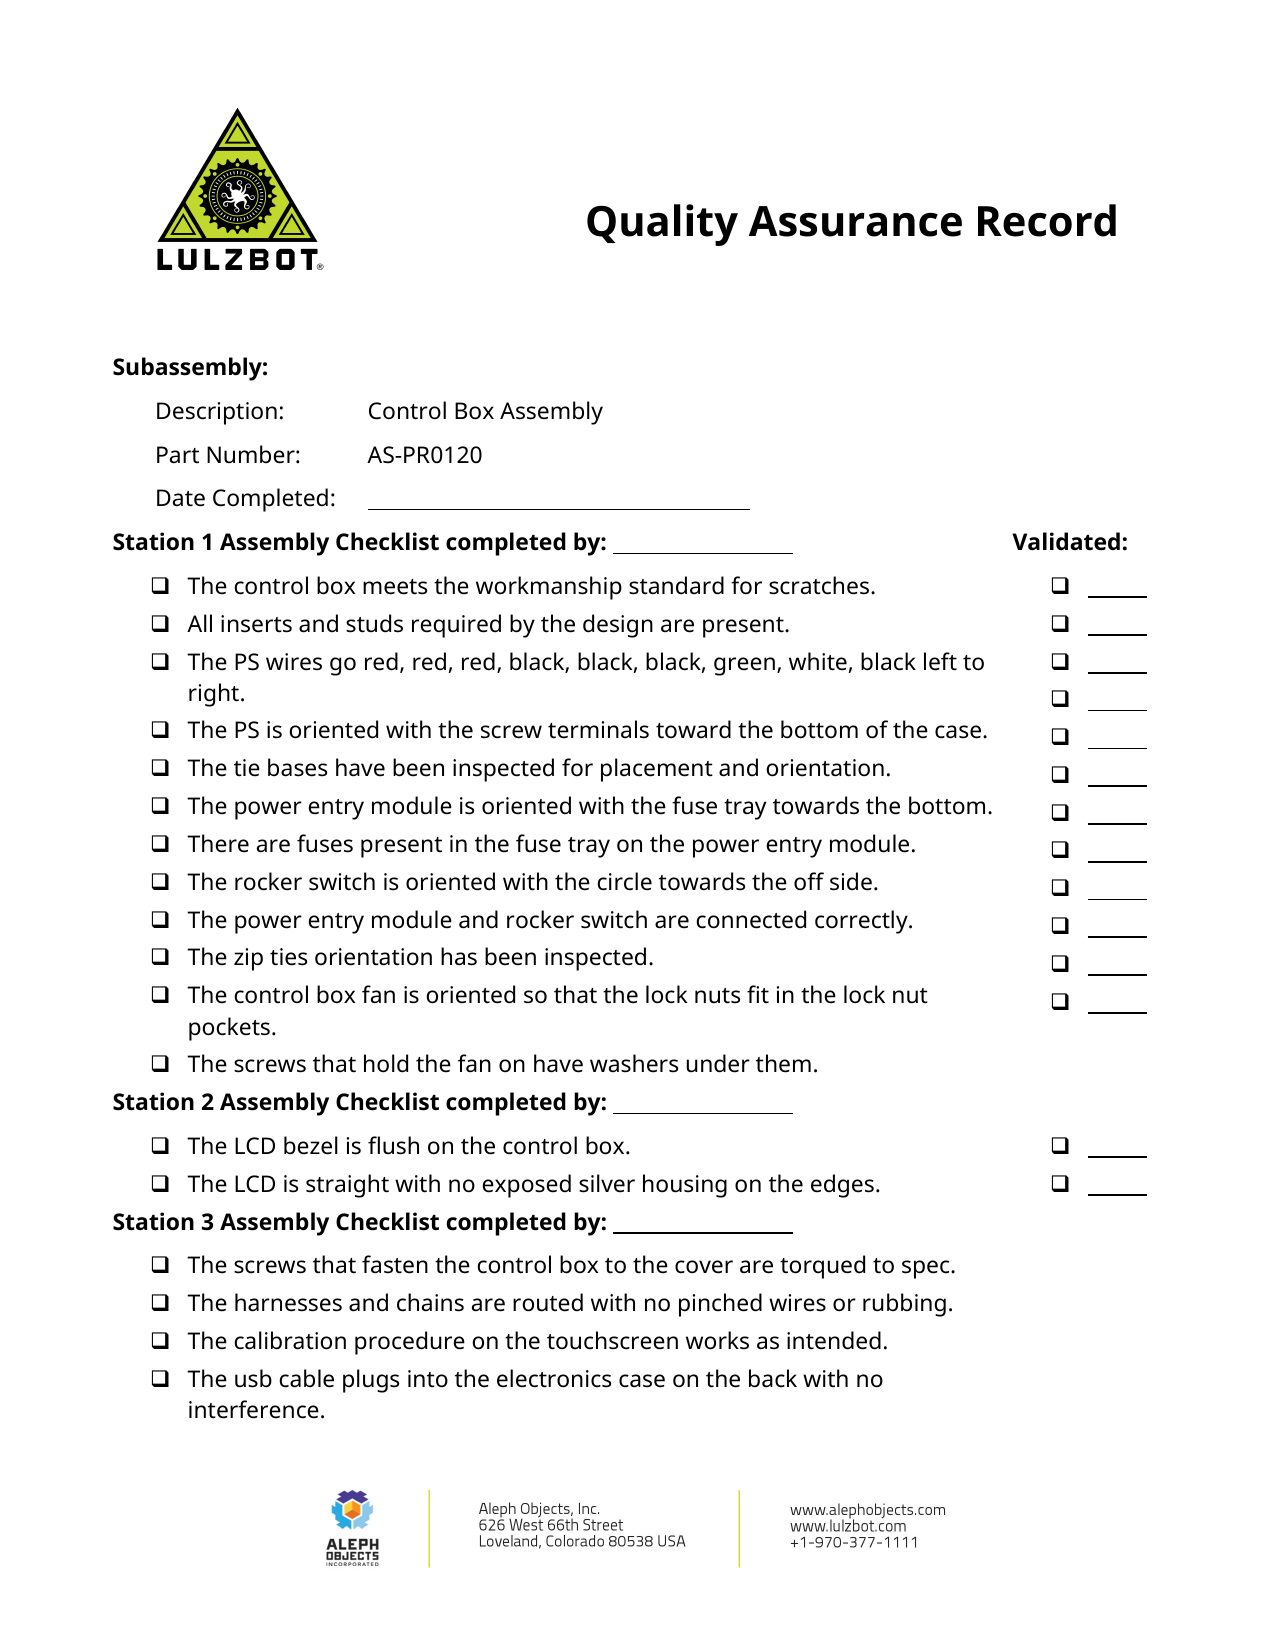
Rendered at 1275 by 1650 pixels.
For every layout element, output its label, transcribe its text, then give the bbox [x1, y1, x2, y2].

list The PS wires go red, red, red, black, black, black, green, white, black left to right. [150, 645, 1012, 708]
list The tie bases have been inspected for placement and orientation. [150, 752, 1012, 783]
text Date Completed: [112, 482, 1162, 513]
list The zip ties orientation has been inspected. [150, 941, 1012, 973]
text Subassembly: [112, 351, 1162, 382]
text Station 2 Assembly Checklist completed by: [112, 1086, 1162, 1117]
list The PS is oriented with the screw terminals toward the bottom of the case. [150, 714, 1012, 746]
list The screws that hold the fan on have washers under them. [150, 1048, 1012, 1079]
list All inserts and studs required by the design are present. [150, 608, 1012, 639]
text Description: Control Box Assembly [112, 395, 1162, 426]
picture [146, 96, 335, 286]
list The usb cable plugs into the electronics case on the back with no interference. [150, 1363, 1012, 1425]
list The LCD is straight with no exposed silver housing on the edges. [150, 1168, 1012, 1199]
text Validated: [1012, 526, 1162, 557]
text Station 1 Assembly Checklist completed by: [112, 526, 1012, 557]
text Station 3 Assembly Checklist completed by: [112, 1205, 1162, 1237]
list The LCD bezel is flush on the control box. [150, 1130, 1012, 1161]
list The screws that fasten the control box to the cover are torqued to spec. [150, 1249, 1012, 1280]
list The power entry module is oriented with the fuse tray towards the bottom. [150, 790, 1012, 821]
text Part Number: AS-PR0120 [112, 438, 1162, 470]
list The power entry module and rocker switch are connected correctly. [150, 903, 1012, 935]
list The rocker switch is oriented with the circle towards the off side. [150, 866, 1012, 897]
list The control box meets the workmanship standard for scratches. [150, 570, 1012, 601]
list The calibration procedure on the touchscreen works as intended. [150, 1325, 1012, 1356]
list The harnesses and chains are routed with no pinched wires or rubbing. [150, 1287, 1012, 1318]
picture [0, 1452, 1275, 1603]
list There are fuses present in the fuse tray on the power entry module. [150, 828, 1012, 859]
list The control box fan is oriented so that the lock nuts fit in the lock nut pockets. [150, 979, 1012, 1042]
